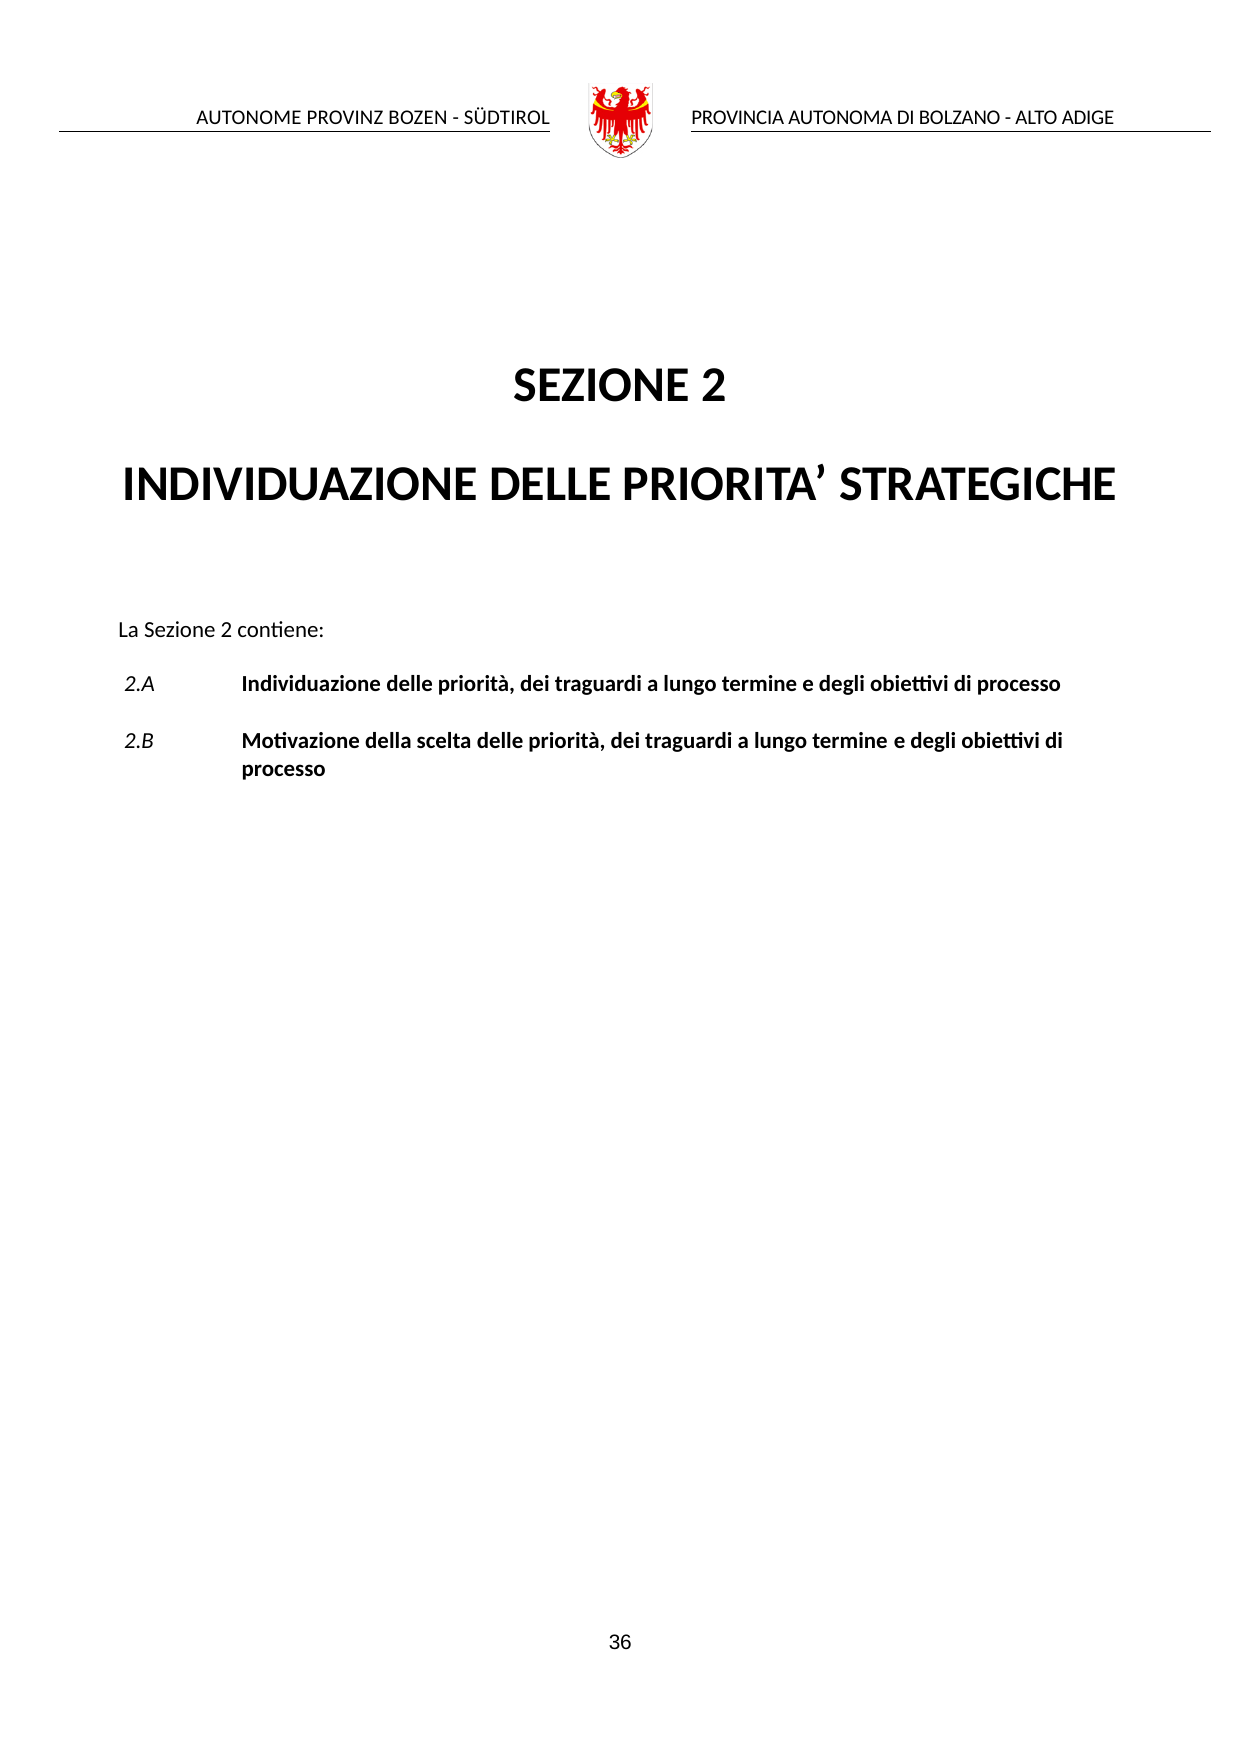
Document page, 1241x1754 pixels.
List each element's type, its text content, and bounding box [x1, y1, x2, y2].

table_cell 2.B [118, 721, 236, 788]
text SEZIONE 2 [118, 353, 1122, 414]
text INDIVIDUAZIONE DELLE PRIORITA’ STRATEGICHE [118, 452, 1122, 513]
table_header Individuazione delle priorità, dei traguardi a lungo termine e degli obiettivi di processo [236, 663, 1122, 721]
table_header 2.A [118, 663, 236, 721]
table_cell Motivazione della scelta delle priorità, dei traguardi a lungo termine e degli obiettivi di processo [236, 721, 1122, 788]
text La Sezione 2 contiene: [118, 615, 1122, 643]
